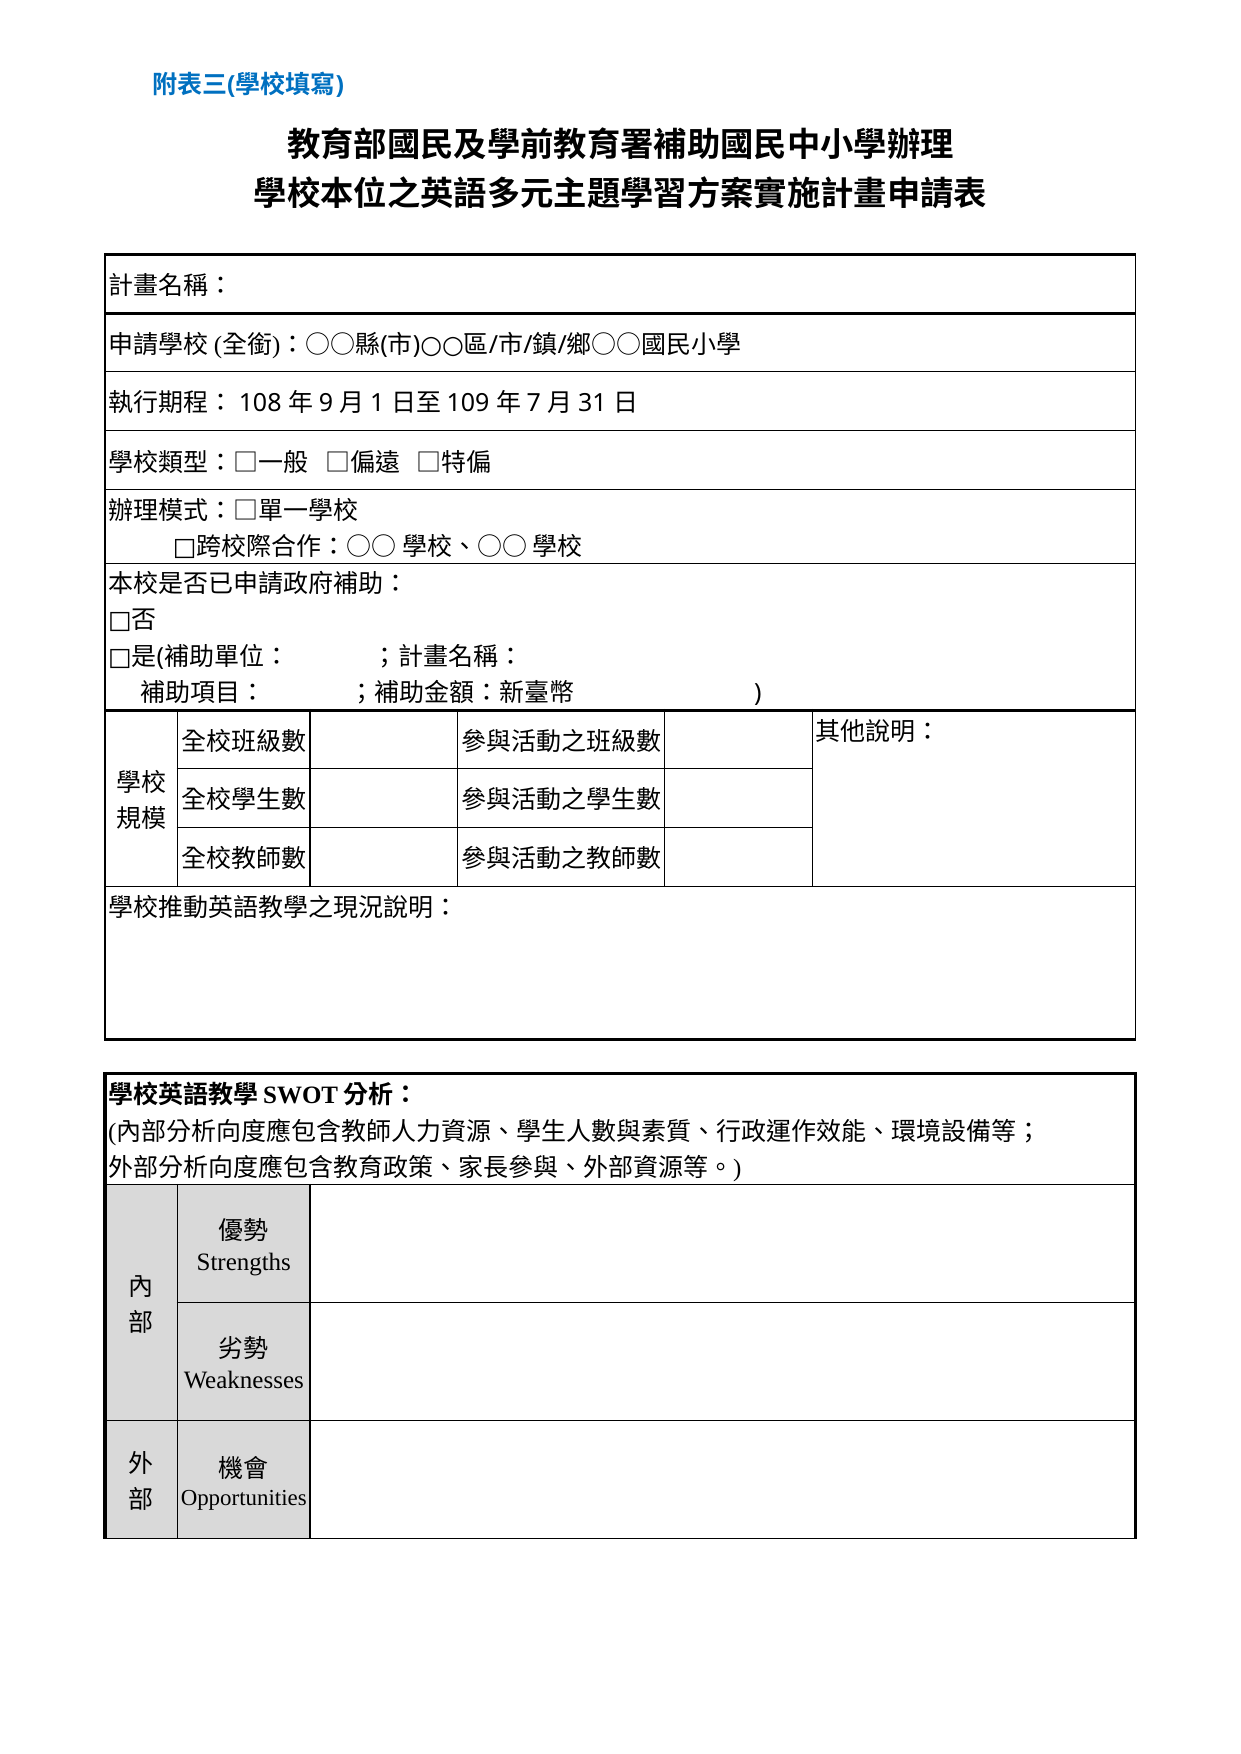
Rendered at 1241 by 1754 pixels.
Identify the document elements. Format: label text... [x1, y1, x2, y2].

table_cell [311, 1303, 1134, 1420]
text 附表三(學校填寫) [152, 64, 417, 101]
text 教育部國民及學前教育署補助國民中小學辦理 [118, 118, 1122, 166]
table_cell [311, 828, 457, 886]
table_cell 參與活動之班級數 [458, 712, 664, 768]
table_cell 執行期程： 108 年 9 月 1 日至 109 年 7 月 31 日 [106, 372, 1135, 430]
table_cell 學校類型：□一般 □偏遠 □特偏 [106, 431, 1135, 489]
table_cell 機會 Opportunities [178, 1421, 309, 1538]
text 學校本位之英語多元主題學習方案實施計畫申請表 [118, 166, 1122, 214]
table_cell 本校是否已申請政府補助： □否 □是(補助單位： ；計畫名稱： 補助項目： ；補助金額：新臺幣 ) [106, 564, 1135, 709]
table_cell 優勢 Strengths [178, 1185, 309, 1302]
table_cell 參與活動之學生數 [458, 769, 664, 827]
table_cell 全校班級數 [178, 712, 309, 768]
table_cell 學校 規模 [106, 712, 177, 886]
table_cell 全校學生數 [178, 769, 309, 827]
table_cell 其他說明： [813, 712, 1135, 886]
table_cell [665, 769, 812, 827]
table_header 學校英語教學SWOT分析： (內部分析向度應包含教師人力資源、學生人數與素質、行政運作效能、環境設備等； 外部分析向度應包含教育政策、家長參與、外部資源等。) [107, 1075, 1134, 1184]
table_cell 辦理模式：□單一學校 □跨校際合作：○○ 學校、○○ 學校 [106, 490, 1135, 563]
table_cell [311, 1421, 1134, 1538]
table_cell 外 部 [107, 1421, 177, 1538]
table_cell [311, 1185, 1134, 1302]
table_cell [311, 712, 457, 768]
table_cell 學校推動英語教學之現況說明： [106, 887, 1135, 1038]
table_cell 申請學校 (全銜)：○○縣(市)○○區/市/鎮/鄉○○國民小學 [106, 315, 1135, 371]
table_cell 全校教師數 [178, 828, 309, 886]
table_cell [665, 712, 812, 768]
table_cell [665, 828, 812, 886]
table_header 計畫名稱： [106, 256, 1135, 312]
table_cell 內 部 [107, 1185, 177, 1420]
table_cell [311, 769, 457, 827]
table_cell 劣勢 Weaknesses [178, 1303, 309, 1420]
table_cell 參與活動之教師數 [458, 828, 664, 886]
